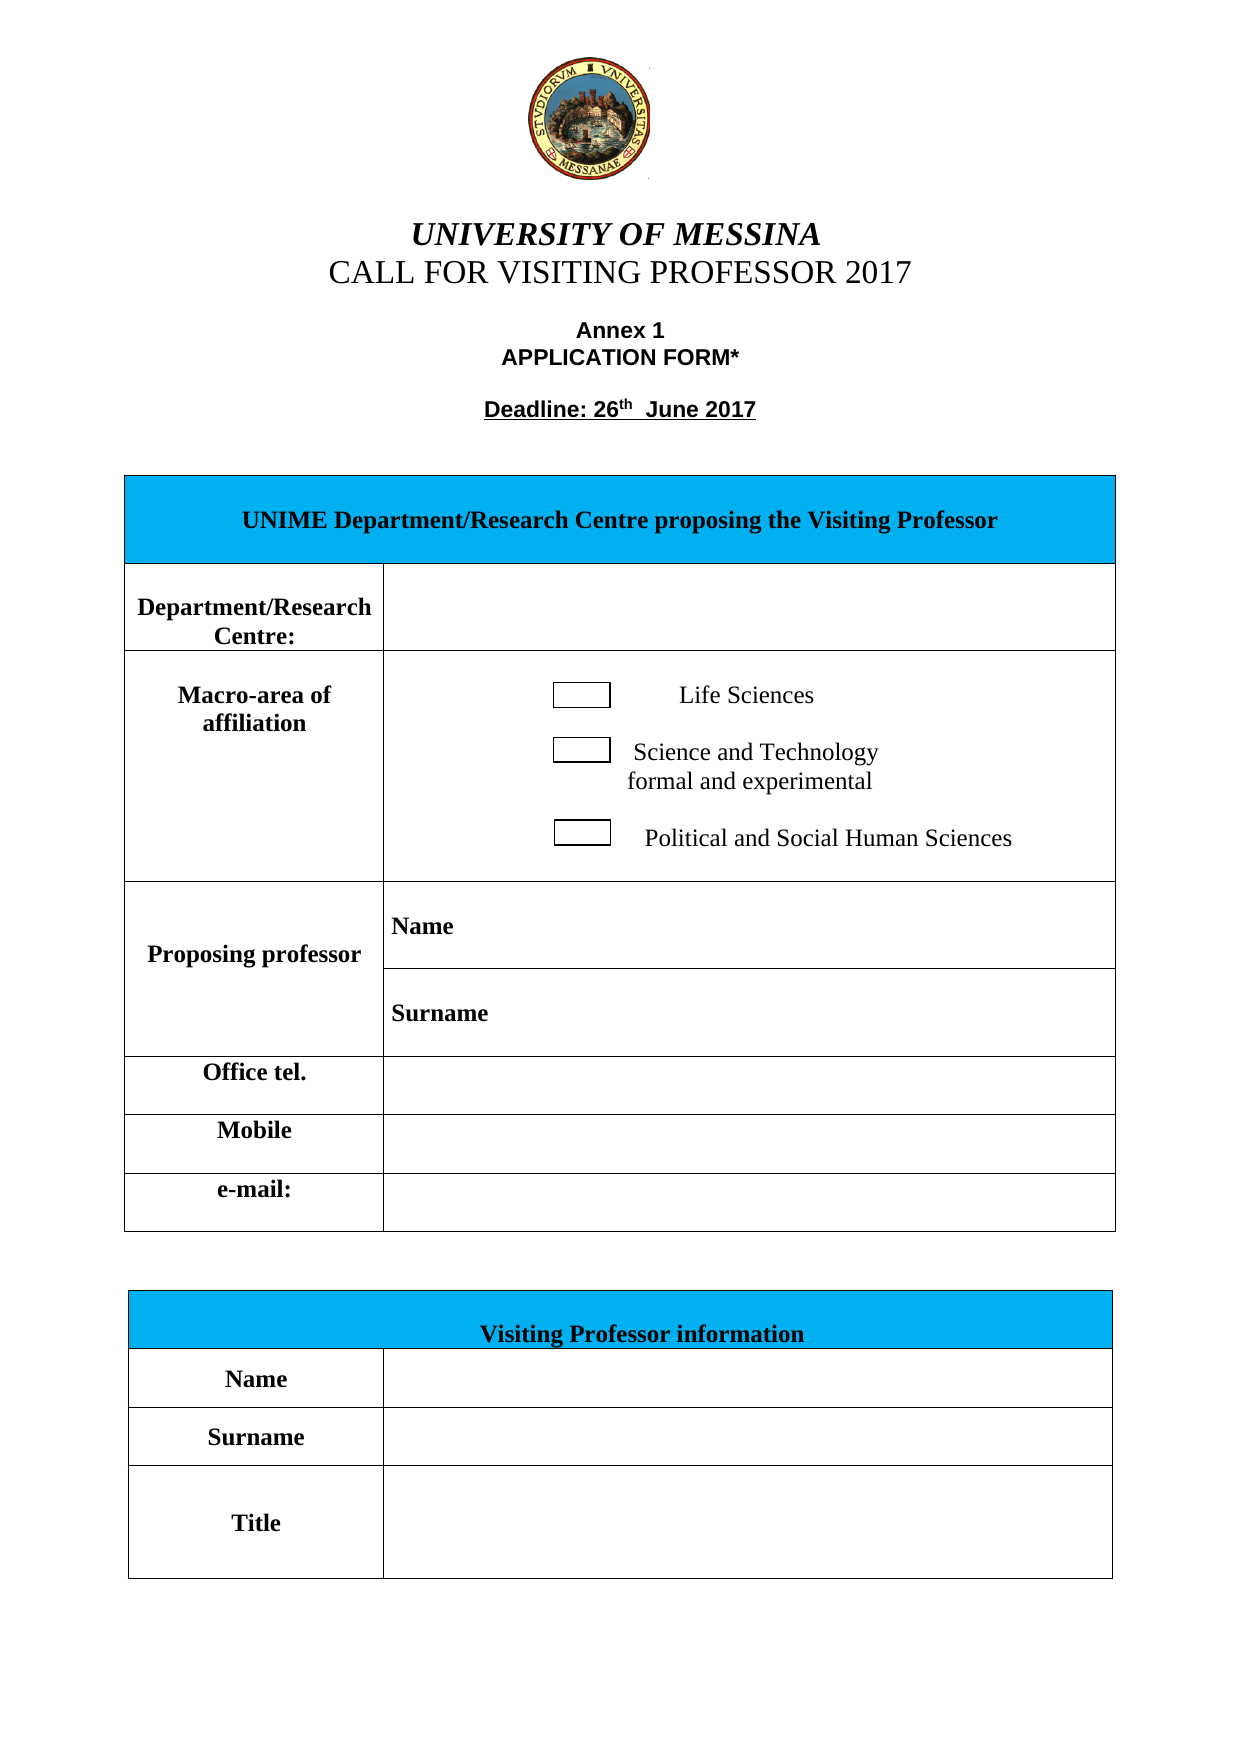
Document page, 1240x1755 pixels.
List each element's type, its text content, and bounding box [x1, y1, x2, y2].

table_cell Surname [384, 969, 1115, 1056]
table_cell Mobile [125, 1115, 383, 1173]
text Annex 1 [118, 317, 1122, 343]
table_cell [384, 1408, 1112, 1465]
text CALL FOR VISITING PROFESSOR 2017 [118, 252, 1122, 291]
table_cell [384, 564, 1115, 650]
table_cell Department/Research Centre: [125, 564, 383, 650]
table_cell Name [129, 1349, 383, 1407]
text UNIVERSITY OF MESSINA [118, 214, 1122, 252]
table_cell [384, 1466, 1112, 1578]
table_cell Name [384, 882, 1115, 968]
table_cell Office tel. [125, 1057, 383, 1114]
text APPLICATION FORM* [118, 343, 1122, 370]
table_header UNIME Department/Research Centre proposing the Visiting Professor [125, 476, 1115, 563]
table_cell [384, 1174, 1115, 1231]
table_cell Macro-area of affiliation [125, 651, 383, 881]
table_cell e-mail: [125, 1174, 383, 1231]
table_cell [384, 1057, 1115, 1114]
table_cell Life Sciences Science and Technology formal and experimental Political and Social Human Sciences [384, 651, 1115, 881]
table_cell Surname [129, 1408, 383, 1465]
table_cell Proposing professor [125, 882, 383, 1056]
table_header Visiting Professor information [129, 1291, 1112, 1348]
text Deadline: 26th June 2017 [118, 396, 1122, 423]
table_cell [384, 1349, 1112, 1407]
table_cell Title [129, 1466, 383, 1578]
table_cell [384, 1115, 1115, 1173]
